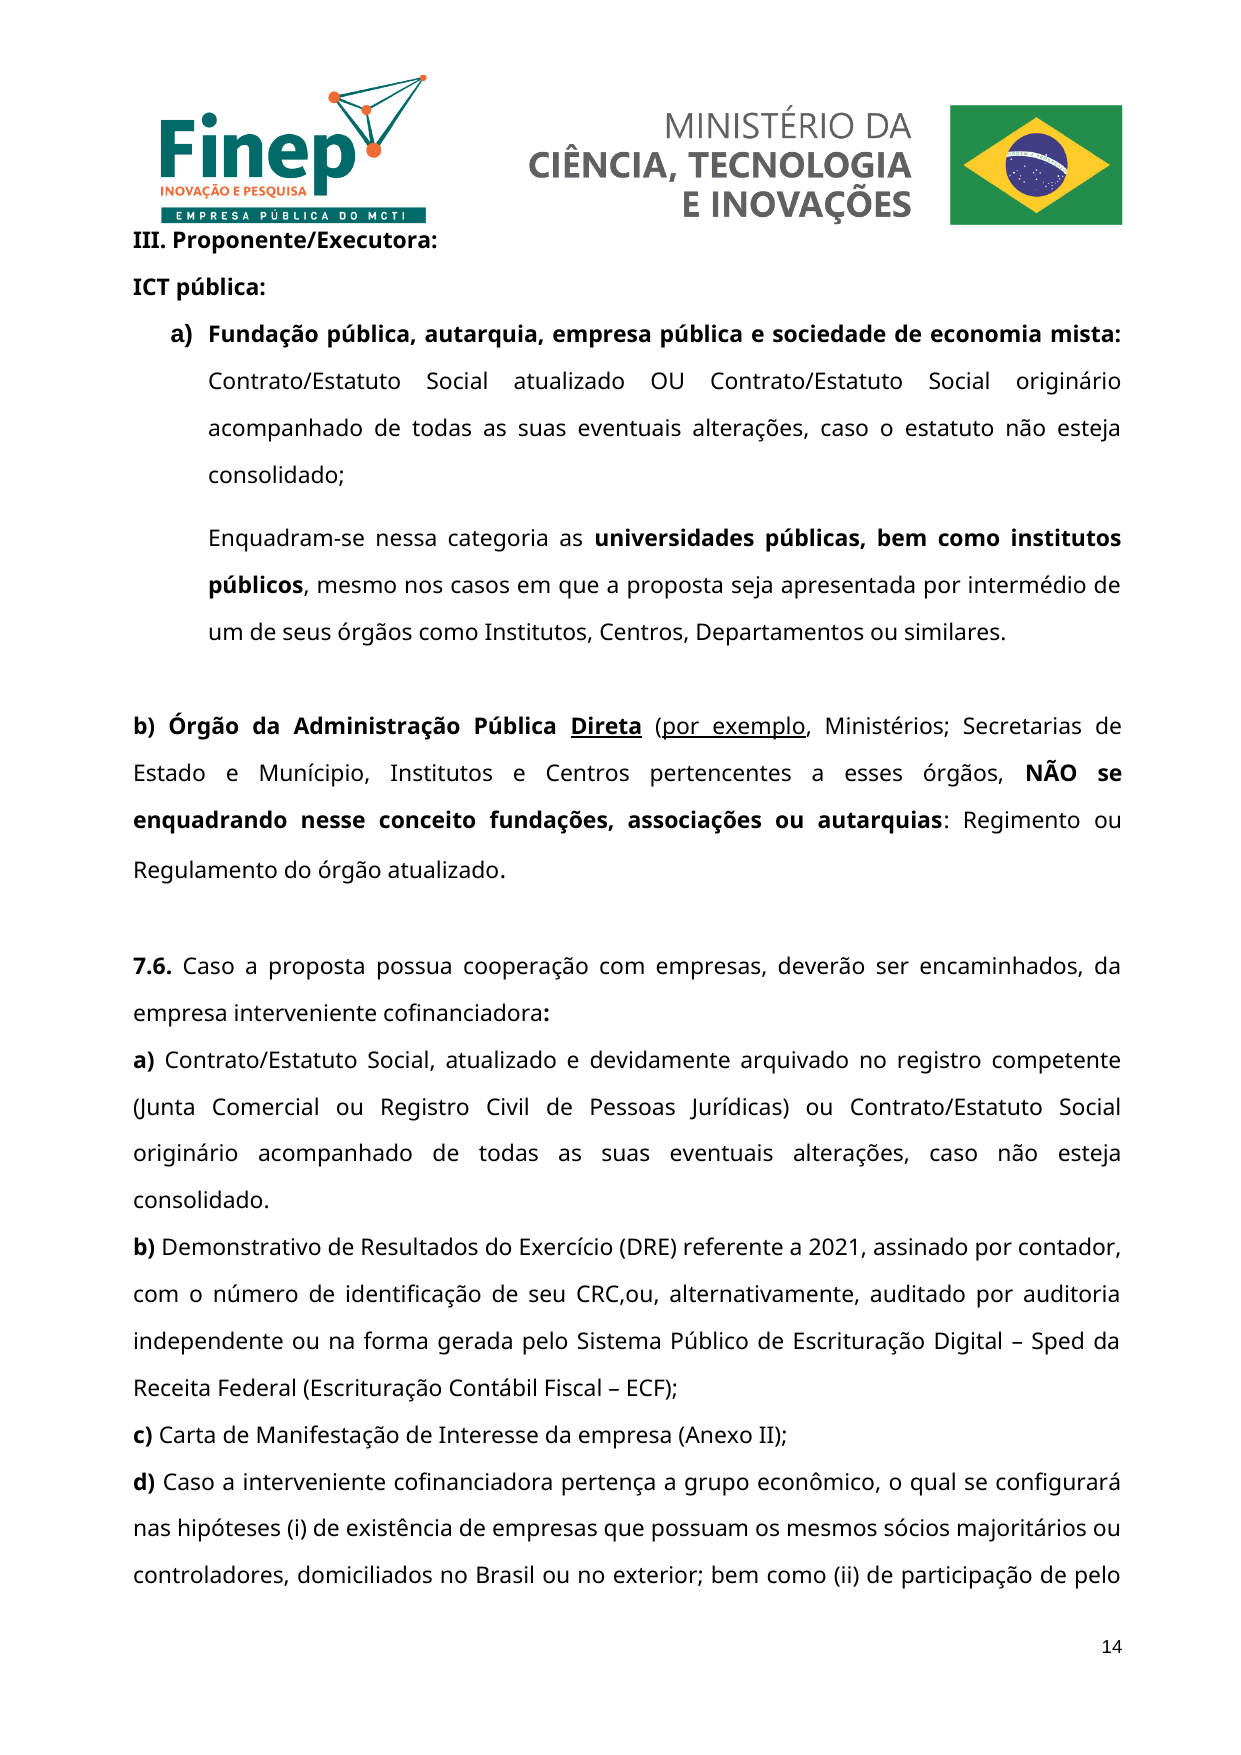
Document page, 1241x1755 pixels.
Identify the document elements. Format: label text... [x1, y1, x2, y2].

text d) Caso a interveniente cofinanciadora pertença a grupo econômico, o qual se configurará nas hipóteses (i) de existência de empresas que possuam os mesmos sócios majoritários ou controladores, domiciliados no Brasil ou no exterior; bem como (ii) de participação de pelo [133, 1465, 1122, 1590]
text b) Órgão da Administração Pública Direta (por exemplo, Ministérios; Secretarias de Estado e Munícipio, Institutos e Centros pertencentes a esses órgãos, NÃO se enquadrando nesse conceito fundações, associações ou autarquias: Regimento ou Regulamento do órgão atualizado. [133, 710, 1122, 886]
text III. Proponente/Executora: [133, 224, 1122, 256]
list Enquadram-se nessa categoria as universidades públicas, bem como institutos públicos, mesmo nos casos em que a proposta seja apresentada por intermédio de um de seus órgãos como Institutos, Centros, Departamentos ou similares. [208, 522, 1122, 647]
list c) Carta de Manifestação de Interesse da empresa (Anexo II); [133, 1418, 1122, 1450]
list a) Contrato/Estatuto Social, atualizado e devidamente arquivado no registro competente (Junta Comercial ou Registro Civil de Pessoas Jurídicas) ou Contrato/Estatuto Social originário acompanhado de todas as suas eventuais alterações, caso não esteja consolidado. [133, 1043, 1122, 1215]
text 7.6. Caso a proposta possua cooperação com empresas, deverão ser encaminhados, da empresa interveniente cofinanciadora: [133, 950, 1122, 1028]
text ICT pública: [133, 271, 1122, 303]
list Fundação pública, autarquia, empresa pública e sociedade de economia mista: Contrato/Estatuto Social atualizado OU Contrato/Estatuto Social originário acompanhado de todas as suas eventuais alterações, caso o estatuto não esteja consolidado; [170, 318, 1122, 490]
list b) Demonstrativo de Resultados do Exercício (DRE) referente a 2021, assinado por contador, com o número de identificação de seu CRC,ou, alternativamente, auditado por auditoria independente ou na forma gerada pelo Sistema Público de Escrituração Digital – Sped da Receita Federal (Escrituração Contábil Fiscal – ECF); [133, 1231, 1122, 1403]
